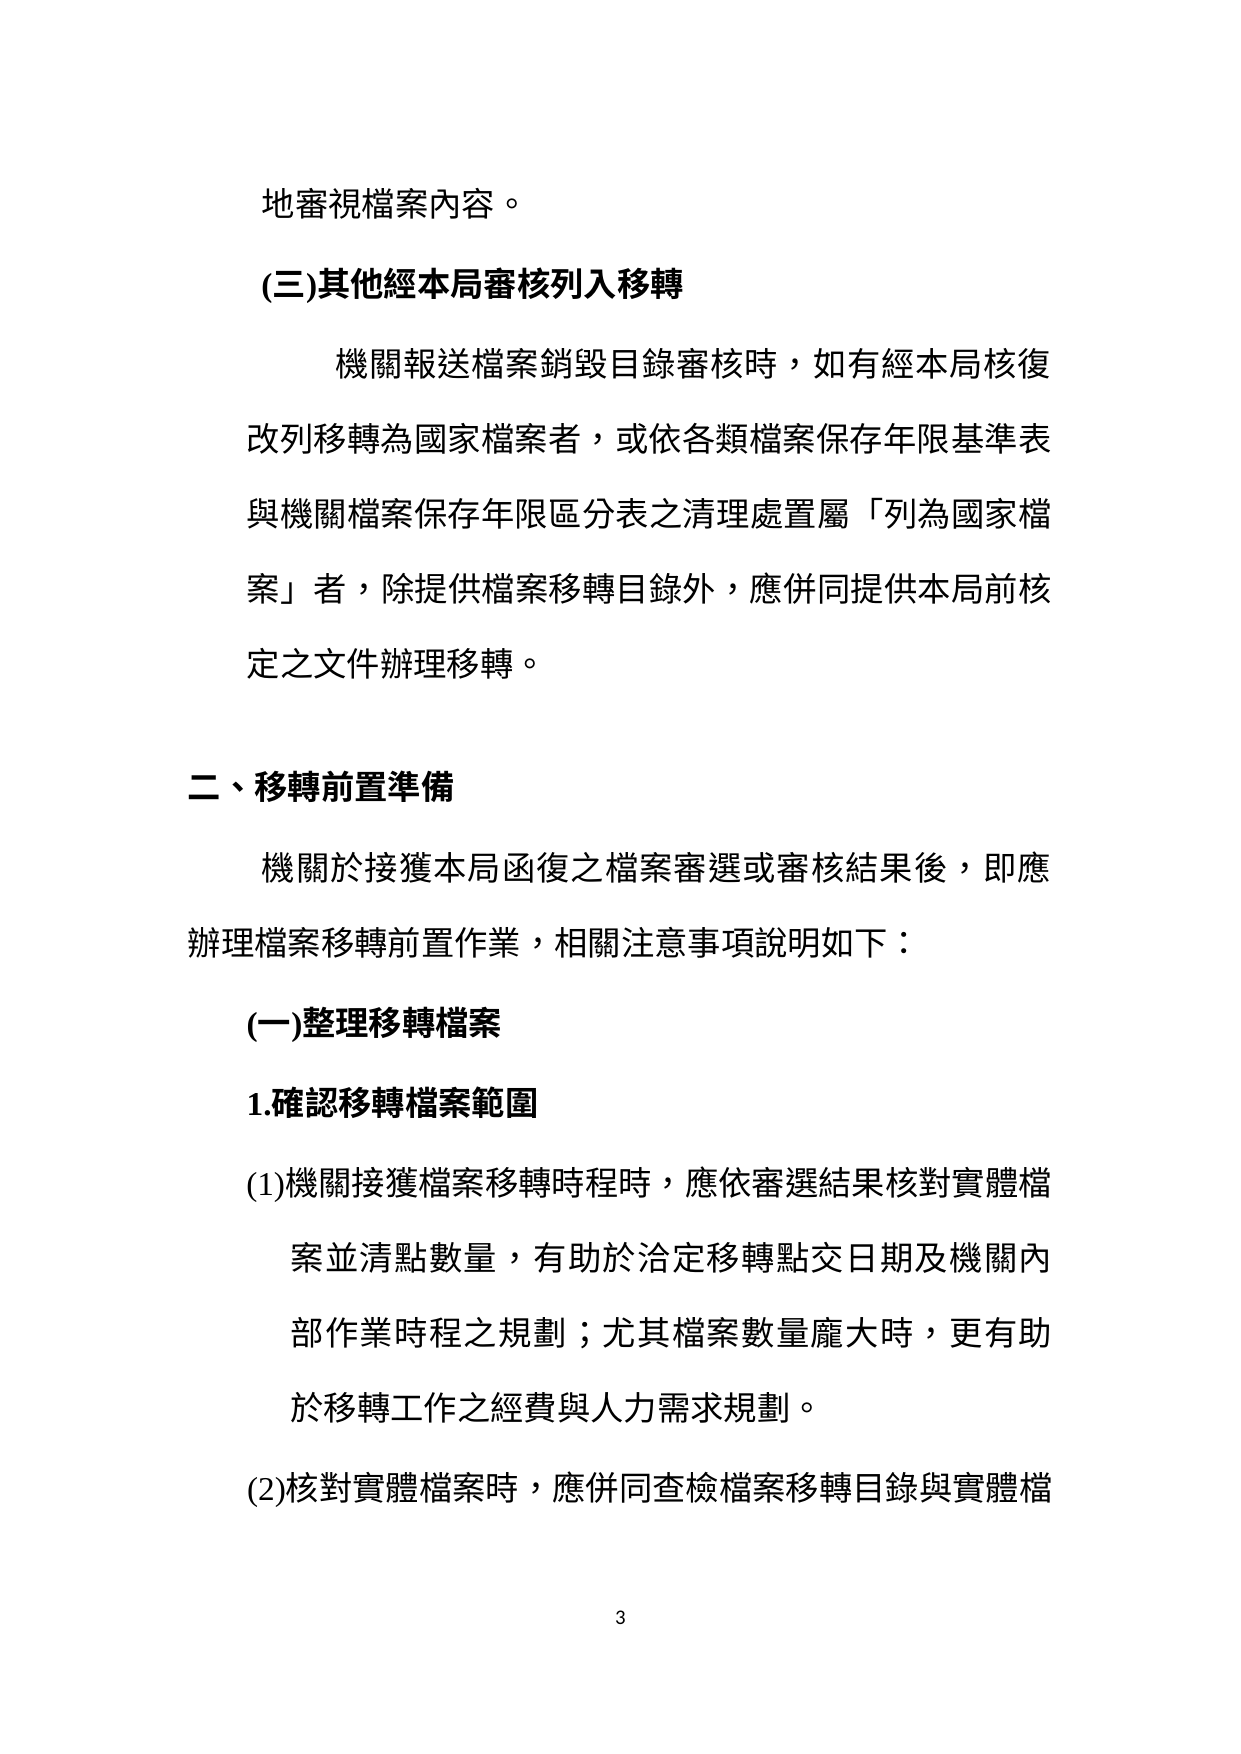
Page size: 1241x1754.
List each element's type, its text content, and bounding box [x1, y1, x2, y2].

text 地審視檔案內容。 [261, 164, 1053, 239]
text 機關報送檔案銷毀目錄審核時，如有經本局核復改列移轉為國家檔案者，或依各類檔案保存年限基準表與機關檔案保存年限區分表之清理處置屬「列為國家檔案」者，除提供檔案移轉目錄外，應併同提供本局前核定之文件辦理移轉。 [247, 325, 1053, 700]
text 1.確認移轉檔案範圍 [188, 1063, 1053, 1138]
text (三)其他經本局審核列入移轉 [187, 245, 1053, 320]
text (2)核對實體檔案時，應併同查檢檔案移轉目錄與實體檔 [247, 1449, 1053, 1524]
text (1)機關接獲檔案移轉時程時，應依審選結果核對實體檔案並清點數量，有助於洽定移轉點交日期及機關內部作業時程之規劃；尤其檔案數量龐大時，更有助於移轉工作之經費與人力需求規劃。 [246, 1144, 1053, 1444]
text 二、移轉前置準備 [188, 748, 1053, 823]
text (一)整理移轉檔案 [188, 983, 1053, 1058]
text 機關於接獲本局函復之檔案審選或審核結果後，即應辦理檔案移轉前置作業，相關注意事項說明如下： [187, 828, 1053, 978]
